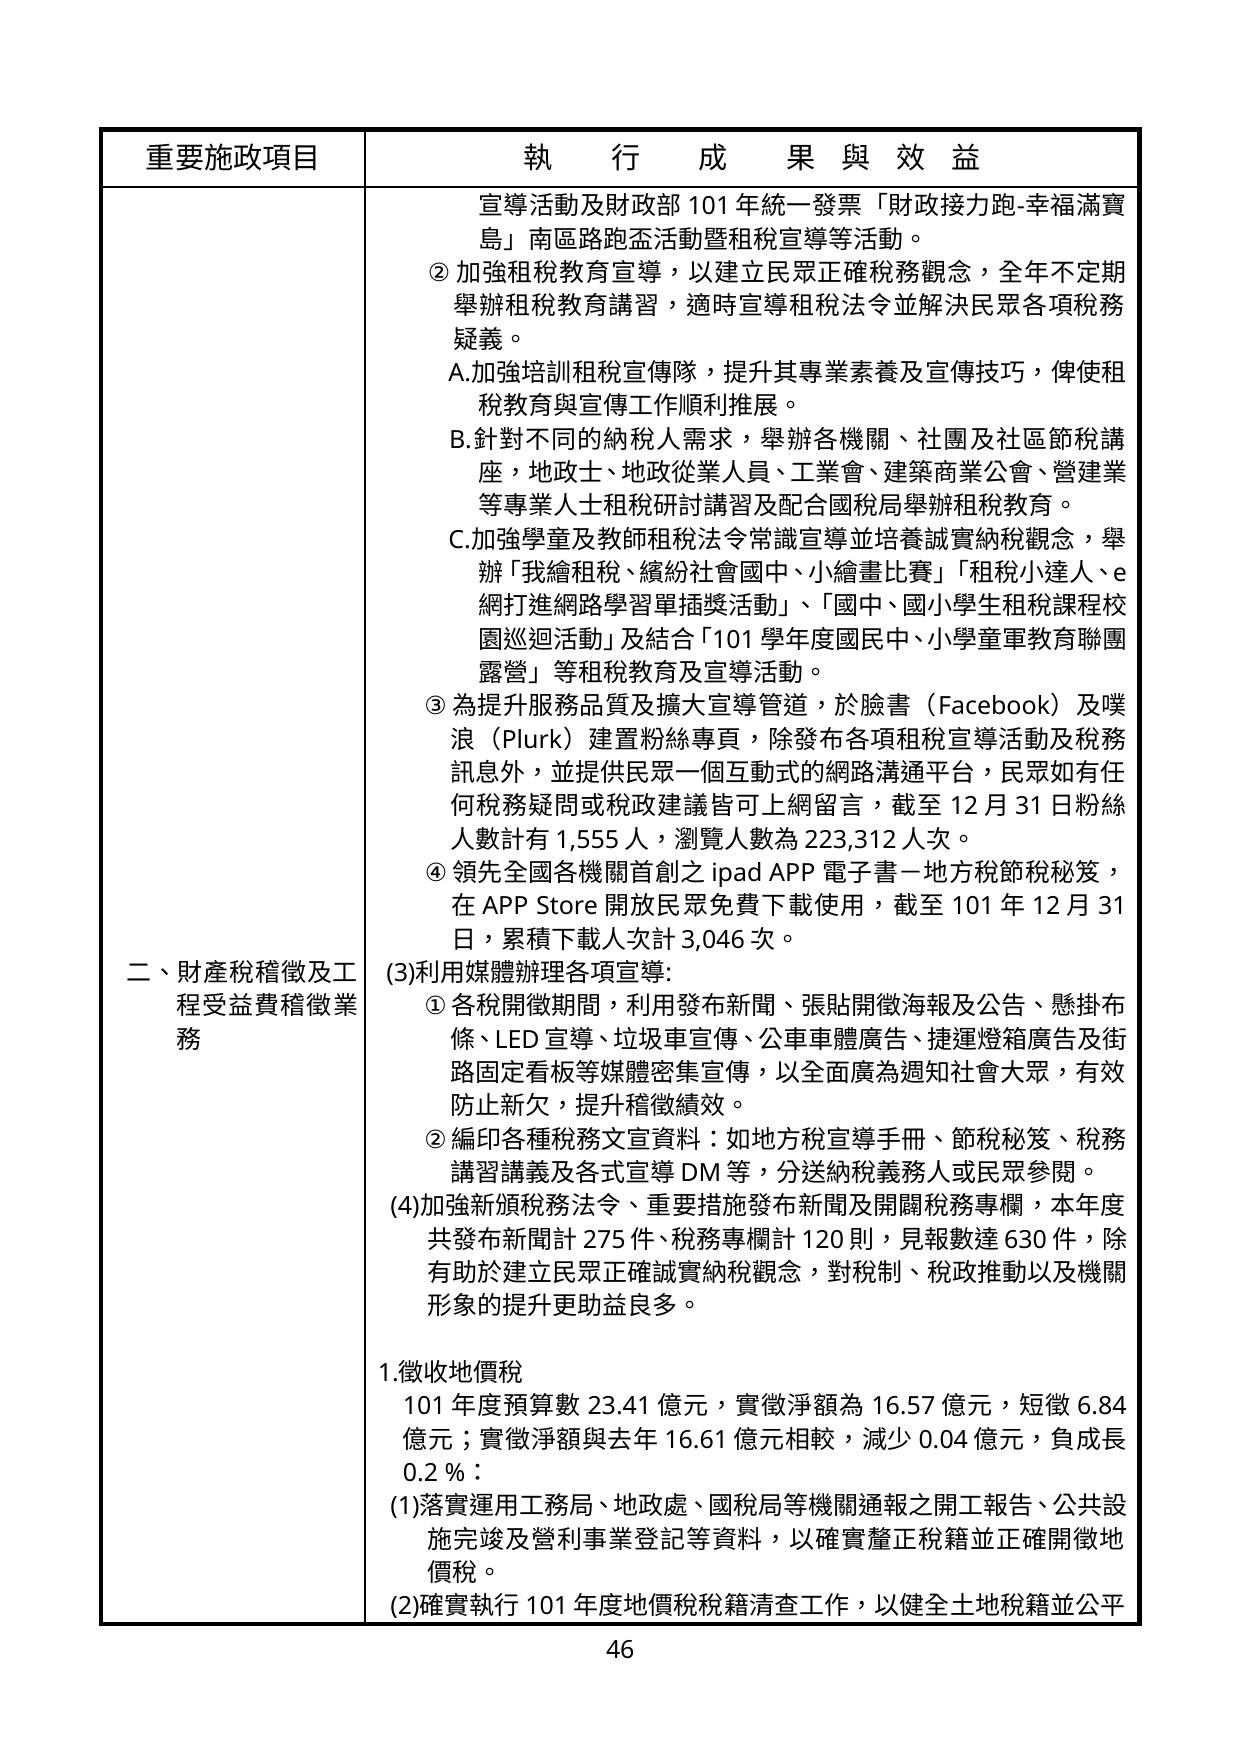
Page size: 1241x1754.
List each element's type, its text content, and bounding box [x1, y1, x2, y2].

table_cell 宣導活動及財政部101年統一發票「財政接力跑-幸福滿寶島」南區路跑盃活動暨租稅宣導等活動。 ②加強租稅教育宣導，以建立民眾正確稅務觀念，全年不定期舉辦租稅教育講習，適時宣導租稅法令並解決民眾各項稅務疑義。 A.加強培訓租稅宣傳隊，提升其專業素養及宣傳技巧，俾使租稅教育與宣傳工作順利推展。 B.針對不同的納稅人需求，舉辦各機關、社團及社區節稅講座，地政士、地政從業人員、工業會、建築商業公會、營建業等專業人士租稅研討講習及配合國稅局舉辦租稅教育。 C.加強學童及教師租稅法令常識宣導並培養誠實納稅觀念，舉辦「我繪租稅、繽紛社會國中、小繪畫比賽」「租稅小達人、e網打進網路學習單插獎活動」、「國中、國小學生租稅課程校園巡迴活動」及結合「101學年度國民中、小學童軍教育聯團露營」等租稅教育及宣導活動。 ③為提升服務品質及擴大宣導管道，於臉書（Facebook）及噗浪（Plurk）建置粉絲專頁，除發布各項租稅宣導活動及稅務訊息外，並提供民眾一個互動式的網路溝通平台，民眾如有任何稅務疑問或稅政建議皆可上網留言，截至12月31日粉絲人數計有1,555人，瀏覽人數為223,312人次。 ④領先全國各機關首創之ipad APP 電子書－地方稅節稅秘笈，在APP Store開放民眾免費下載使用，截至101年12月31日，累積下載人次計3,046次。 (3)利用媒體辦理各項宣導: ①各稅開徵期間，利用發布新聞、張貼開徵海報及公告、懸掛布條、LED宣導、垃圾車宣傳、公車車體廣告、捷運燈箱廣告及街路固定看板等媒體密集宣傳，以全面廣為週知社會大眾，有效防止新欠，提升稽徵績效。 ②編印各種稅務文宣資料：如地方稅宣導手冊、節稅秘笈、稅務講習講義及各式宣導DM等，分送納稅義務人或民眾參閱。 (4)加強新頒稅務法令、重要措施發布新聞及開闢稅務專欄，本年度共發布新聞計275件、稅務專欄計120則，見報數達630件，除有助於建立民眾正確誠實納稅觀念，對稅制、稅政推動以及機關形象的提升更助益良多。 1.徵收地價稅 101年度預算數23.41億元，實徵淨額為16.57億元，短徵6.84億元；實徵淨額與去年16.61億元相較，減少0.04億元，負成長0.2 %： (1)落實運用工務局、地政處、國稅局等機關通報之開工報告、公共設施完竣及營利事業登記等資料，以確實釐正稅籍並正確開徵地價稅。 (2)確實執行101年度地價稅稅籍清查工作，以健全土地稅籍並公平 [366, 188, 1137, 1621]
table_cell 二、財產稅稽徵及工程受益費稽徵業務 [103, 188, 364, 1621]
table_header 重要施政項目 [103, 132, 364, 186]
table_header 執 行 成 果 與 效 益 [366, 132, 1137, 186]
